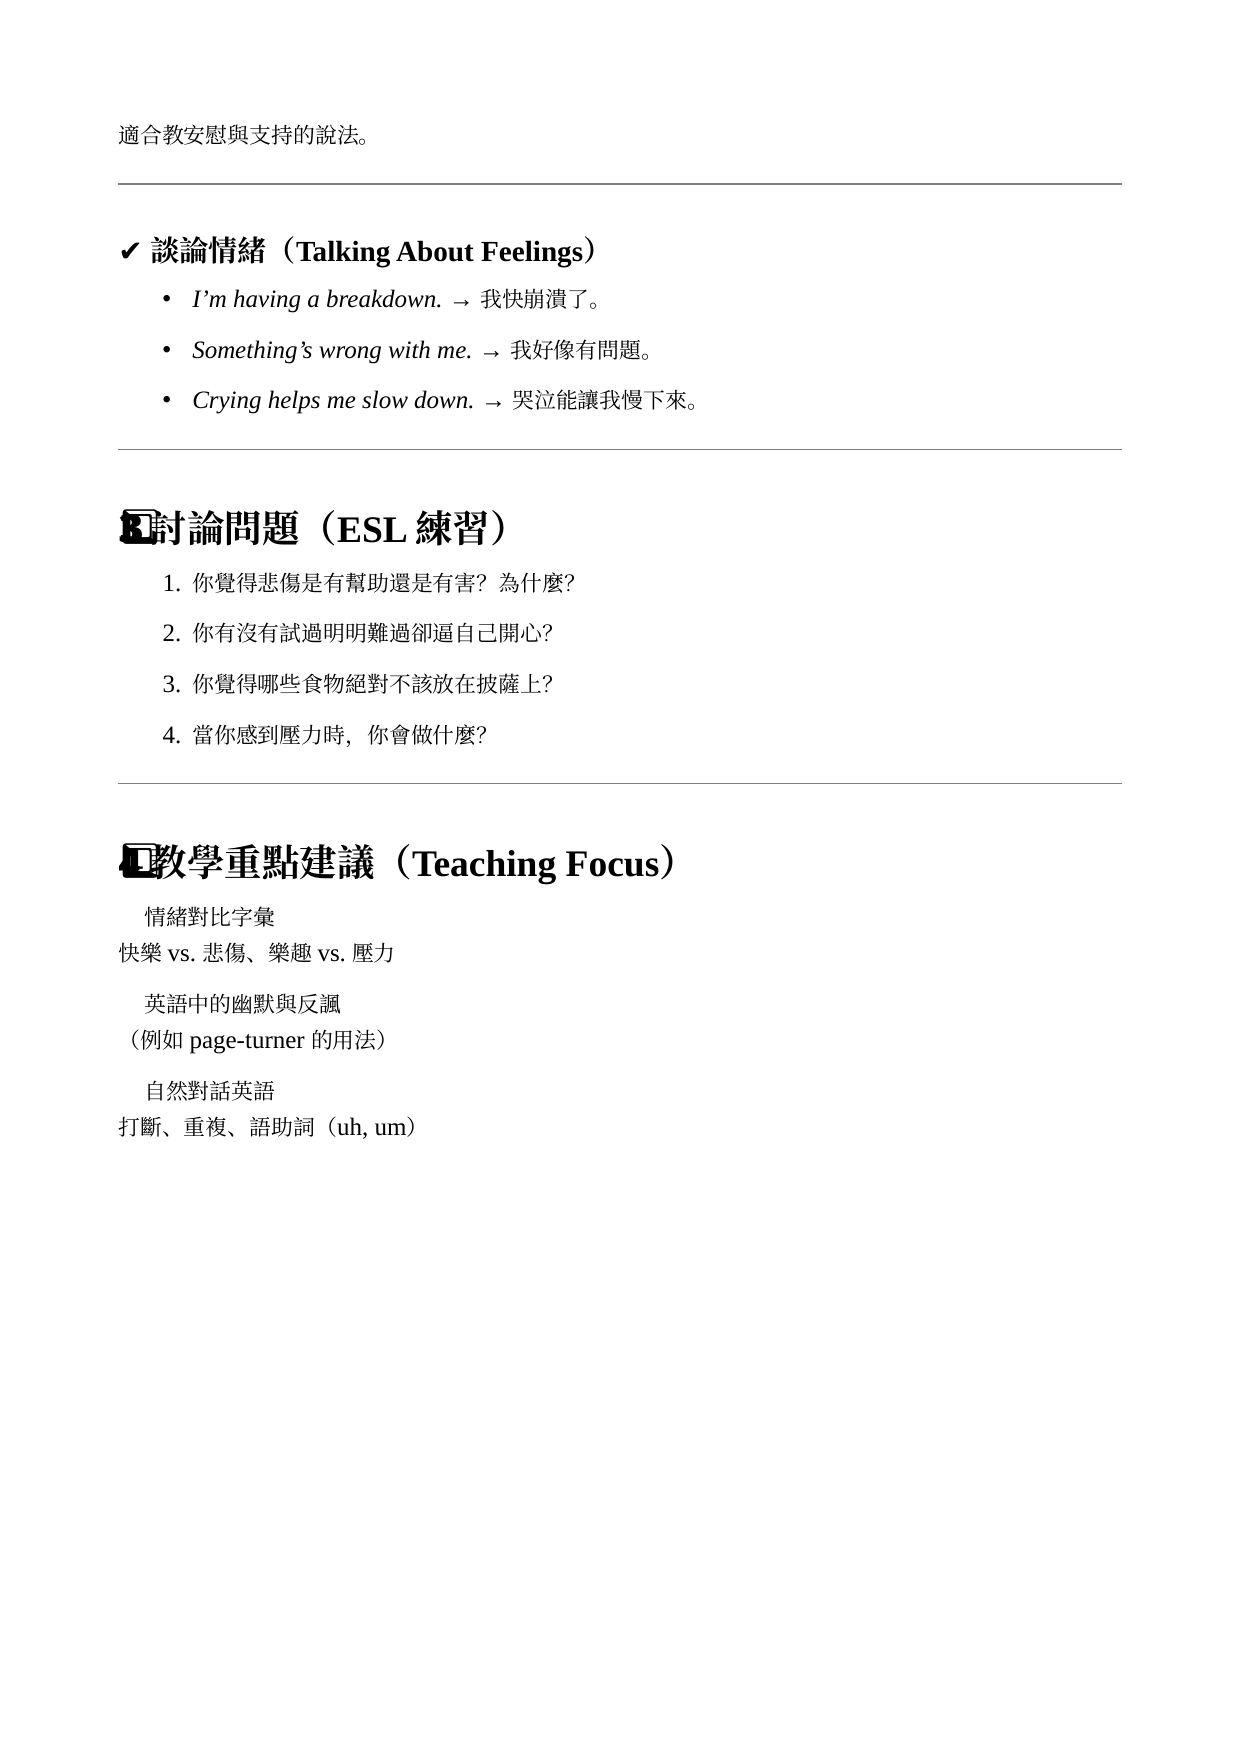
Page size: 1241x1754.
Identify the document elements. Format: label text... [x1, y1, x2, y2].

list I’m having a breakdown. → 我快崩潰了。 [162, 282, 1122, 313]
text ✅ 情緒對比字彙 快樂 vs. 悲傷、樂趣 vs. 壓力 [118, 900, 1122, 968]
subtitle 3️⃣ 討論問題（ESL 練習） [118, 499, 1122, 553]
list 你覺得悲傷是有幫助還是有害？為什麼？ [162, 566, 1122, 597]
text 適合教安慰與支持的說法。 [118, 118, 1122, 149]
text ✅ 英語中的幽默與反諷 （例如 page-turner 的用法） [118, 987, 1122, 1054]
list 你覺得哪些食物絕對不該放在披薩上？ [162, 667, 1122, 699]
list Crying helps me slow down. → 哭泣能讓我慢下來。 [162, 383, 1122, 415]
list Something’s wrong with me. → 我好像有問題。 [162, 333, 1122, 364]
subtitle ✔ 談論情緒（Talking About Feelings） [118, 228, 1122, 269]
list 你有沒有試過明明難過卻逼自己開心？ [162, 616, 1122, 648]
subtitle 4️⃣ 教學重點建議（Teaching Focus） [118, 834, 1122, 888]
list 當你感到壓力時，你會做什麼？ [162, 718, 1122, 749]
text ✅ 自然對話英語 打斷、重複、語助詞（uh, um） [118, 1074, 1122, 1141]
